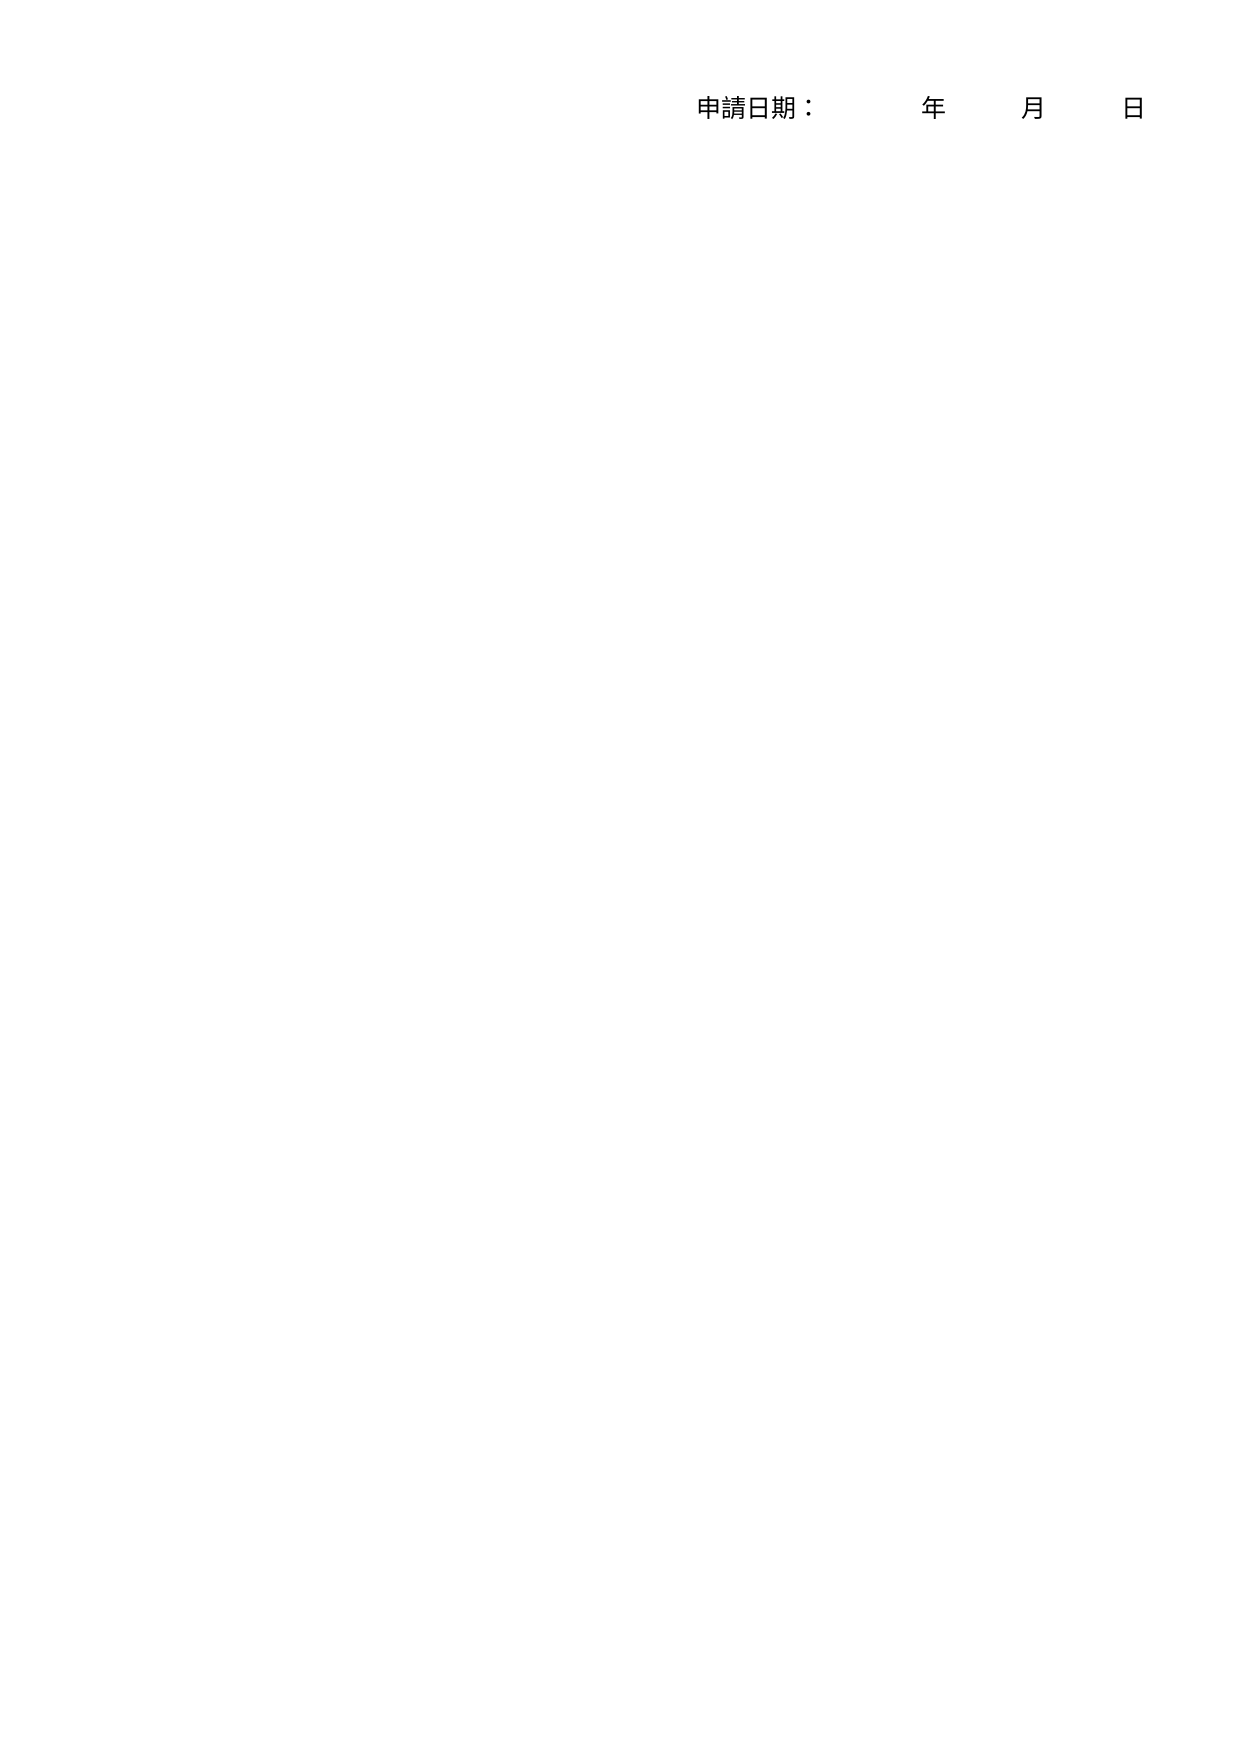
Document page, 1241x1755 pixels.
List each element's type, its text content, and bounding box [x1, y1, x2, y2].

text 申請日期： 年 月 日 [51, 89, 1152, 125]
